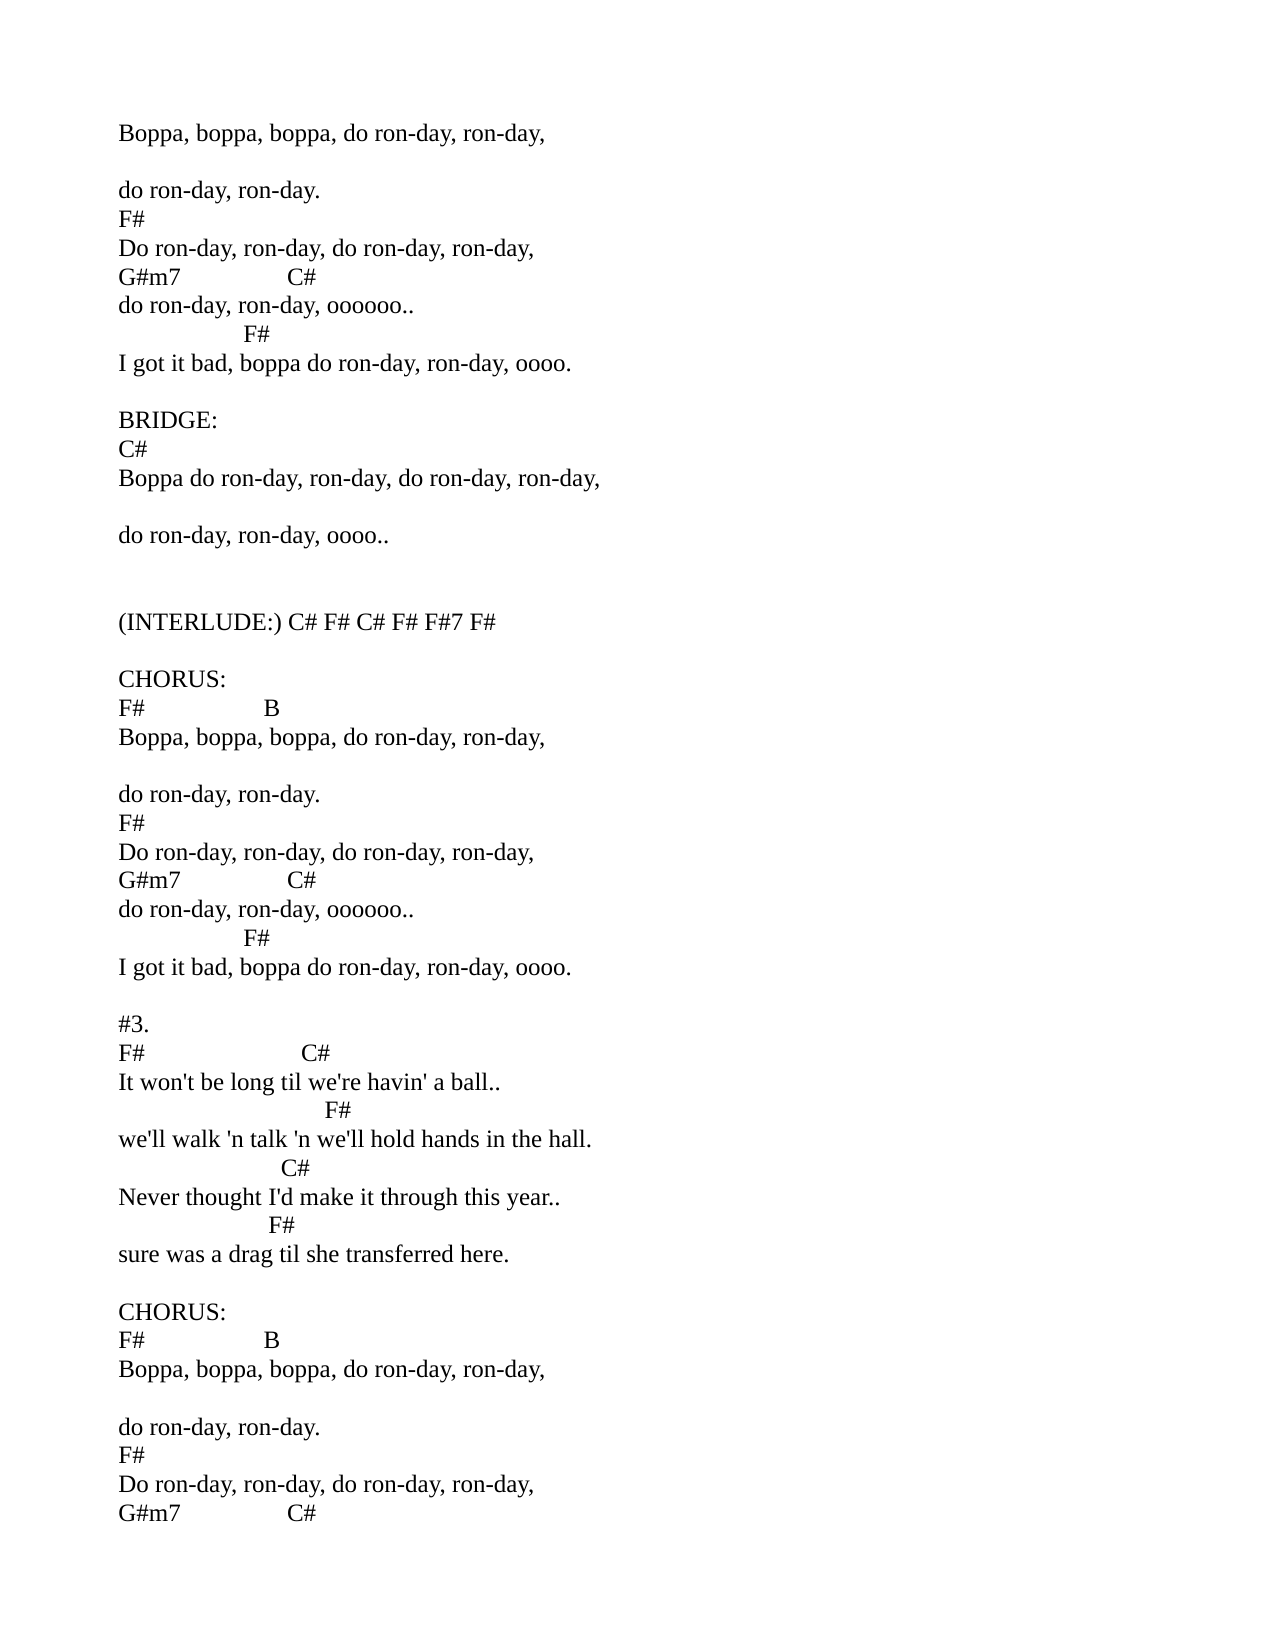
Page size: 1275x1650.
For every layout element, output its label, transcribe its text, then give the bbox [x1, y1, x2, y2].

text F# C# [118, 1038, 1157, 1067]
text CHORUS: [118, 1297, 1157, 1326]
text we'll walk 'n talk 'n we'll hold hands in the hall. [118, 1124, 1157, 1153]
text It won't be long til we're havin' a ball.. [118, 1067, 1157, 1096]
text Do ron-day, ron-day, do ron-day, ron-day, [118, 233, 1157, 262]
text Do ron-day, ron-day, do ron-day, ron-day, [118, 1469, 1157, 1498]
text do ron-day, ron-day. [118, 1412, 1157, 1441]
text F# B [118, 693, 1157, 722]
text C# [118, 1153, 1157, 1182]
text Boppa do ron-day, ron-day, do ron-day, ron-day, [118, 463, 1157, 492]
text Boppa, boppa, boppa, do ron-day, ron-day, [118, 722, 1157, 751]
text G#m7 C# [118, 1498, 1157, 1527]
text #3. [118, 1009, 1157, 1038]
text C# [118, 434, 1157, 463]
text do ron-day, ron-day, oooooo.. [118, 894, 1157, 923]
text I got it bad, boppa do ron-day, ron-day, oooo. [118, 952, 1157, 981]
text F# [118, 1441, 1157, 1469]
text F# [118, 1211, 1157, 1239]
text sure was a drag til she transferred here. [118, 1239, 1157, 1268]
text do ron-day, ron-day. [118, 779, 1157, 808]
text do ron-day, ron-day, oooo.. [118, 521, 1157, 549]
text Boppa, boppa, boppa, do ron-day, ron-day, [118, 118, 1157, 147]
text F# B [118, 1326, 1157, 1354]
text CHORUS: [118, 664, 1157, 693]
text F# [118, 923, 1157, 952]
text (INTERLUDE:) C# F# C# F# F#7 F# [118, 607, 1157, 636]
text Never thought I'd make it through this year.. [118, 1182, 1157, 1211]
text Do ron-day, ron-day, do ron-day, ron-day, [118, 837, 1157, 866]
text F# [118, 204, 1157, 233]
text F# [118, 808, 1157, 837]
text F# [118, 1096, 1157, 1124]
text G#m7 C# [118, 866, 1157, 894]
text BRIDGE: [118, 406, 1157, 434]
text I got it bad, boppa do ron-day, ron-day, oooo. [118, 348, 1157, 377]
text F# [118, 319, 1157, 348]
text do ron-day, ron-day, oooooo.. [118, 291, 1157, 319]
text G#m7 C# [118, 262, 1157, 291]
text do ron-day, ron-day. [118, 176, 1157, 204]
text Boppa, boppa, boppa, do ron-day, ron-day, [118, 1354, 1157, 1383]
